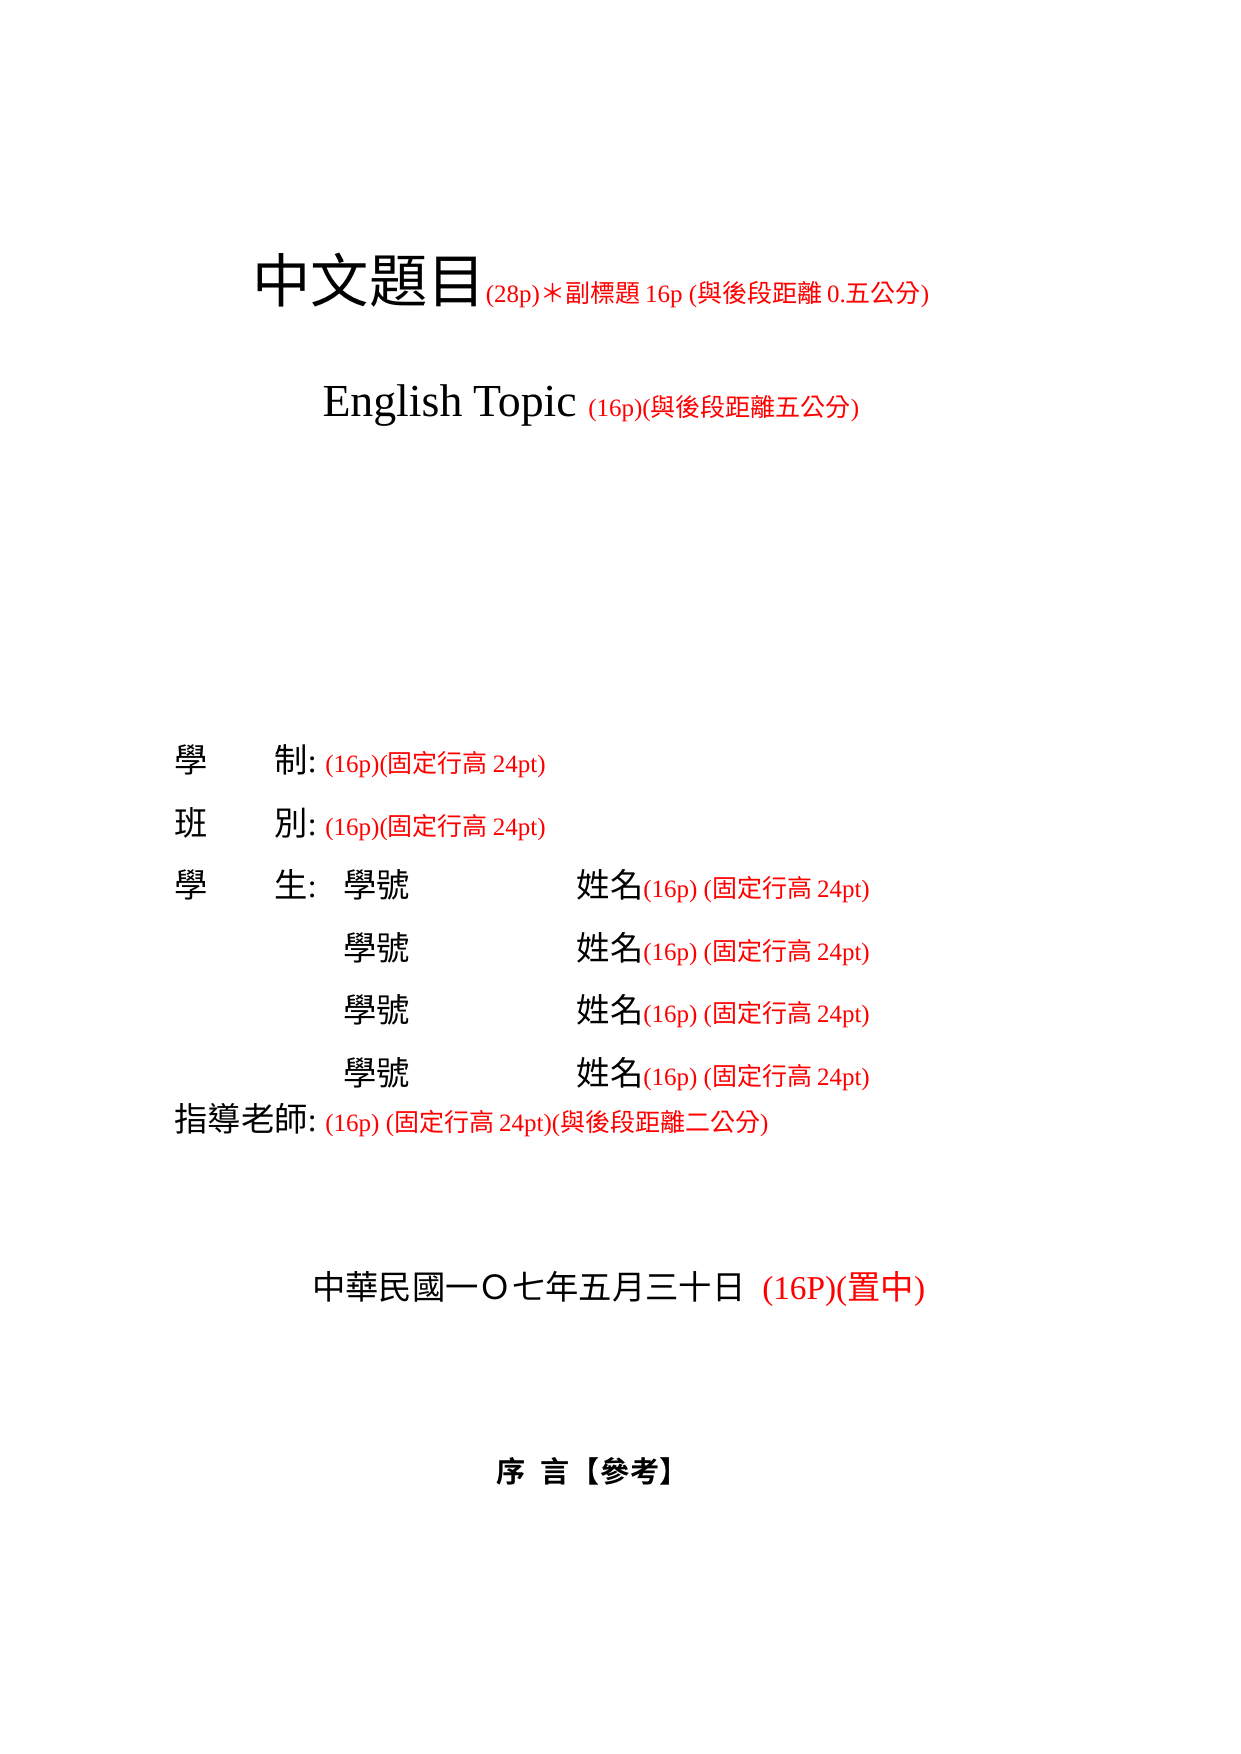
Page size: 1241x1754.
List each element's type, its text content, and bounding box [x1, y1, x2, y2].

text 指導老師: (16p) (固定行高24pt)(與後段距離二公分) [118, 1092, 1063, 1142]
text English Topic (16p)(與後段距離五公分) [118, 359, 1063, 421]
text 中文題目(28p)＊副標題16p (與後段距離0.五公分) [118, 204, 1063, 329]
text 序 言【參考】 [118, 1428, 1067, 1490]
text 學號 姓名(16p) (固定行高24pt) [118, 904, 1063, 967]
text 學號 姓名(16p) (固定行高24pt) [118, 1029, 1063, 1092]
text 中華民國一Ｏ七年五月三十日 (16P)(置中) [118, 1260, 1063, 1310]
text 學 生: 學號 姓名(16p) (固定行高24pt) [118, 842, 1063, 904]
text 學 制: (16p)(固定行高24pt) [118, 717, 1063, 779]
text 學號 姓名(16p) (固定行高24pt) [118, 967, 1063, 1029]
text 班 別: (16p)(固定行高24pt) [118, 779, 1063, 842]
